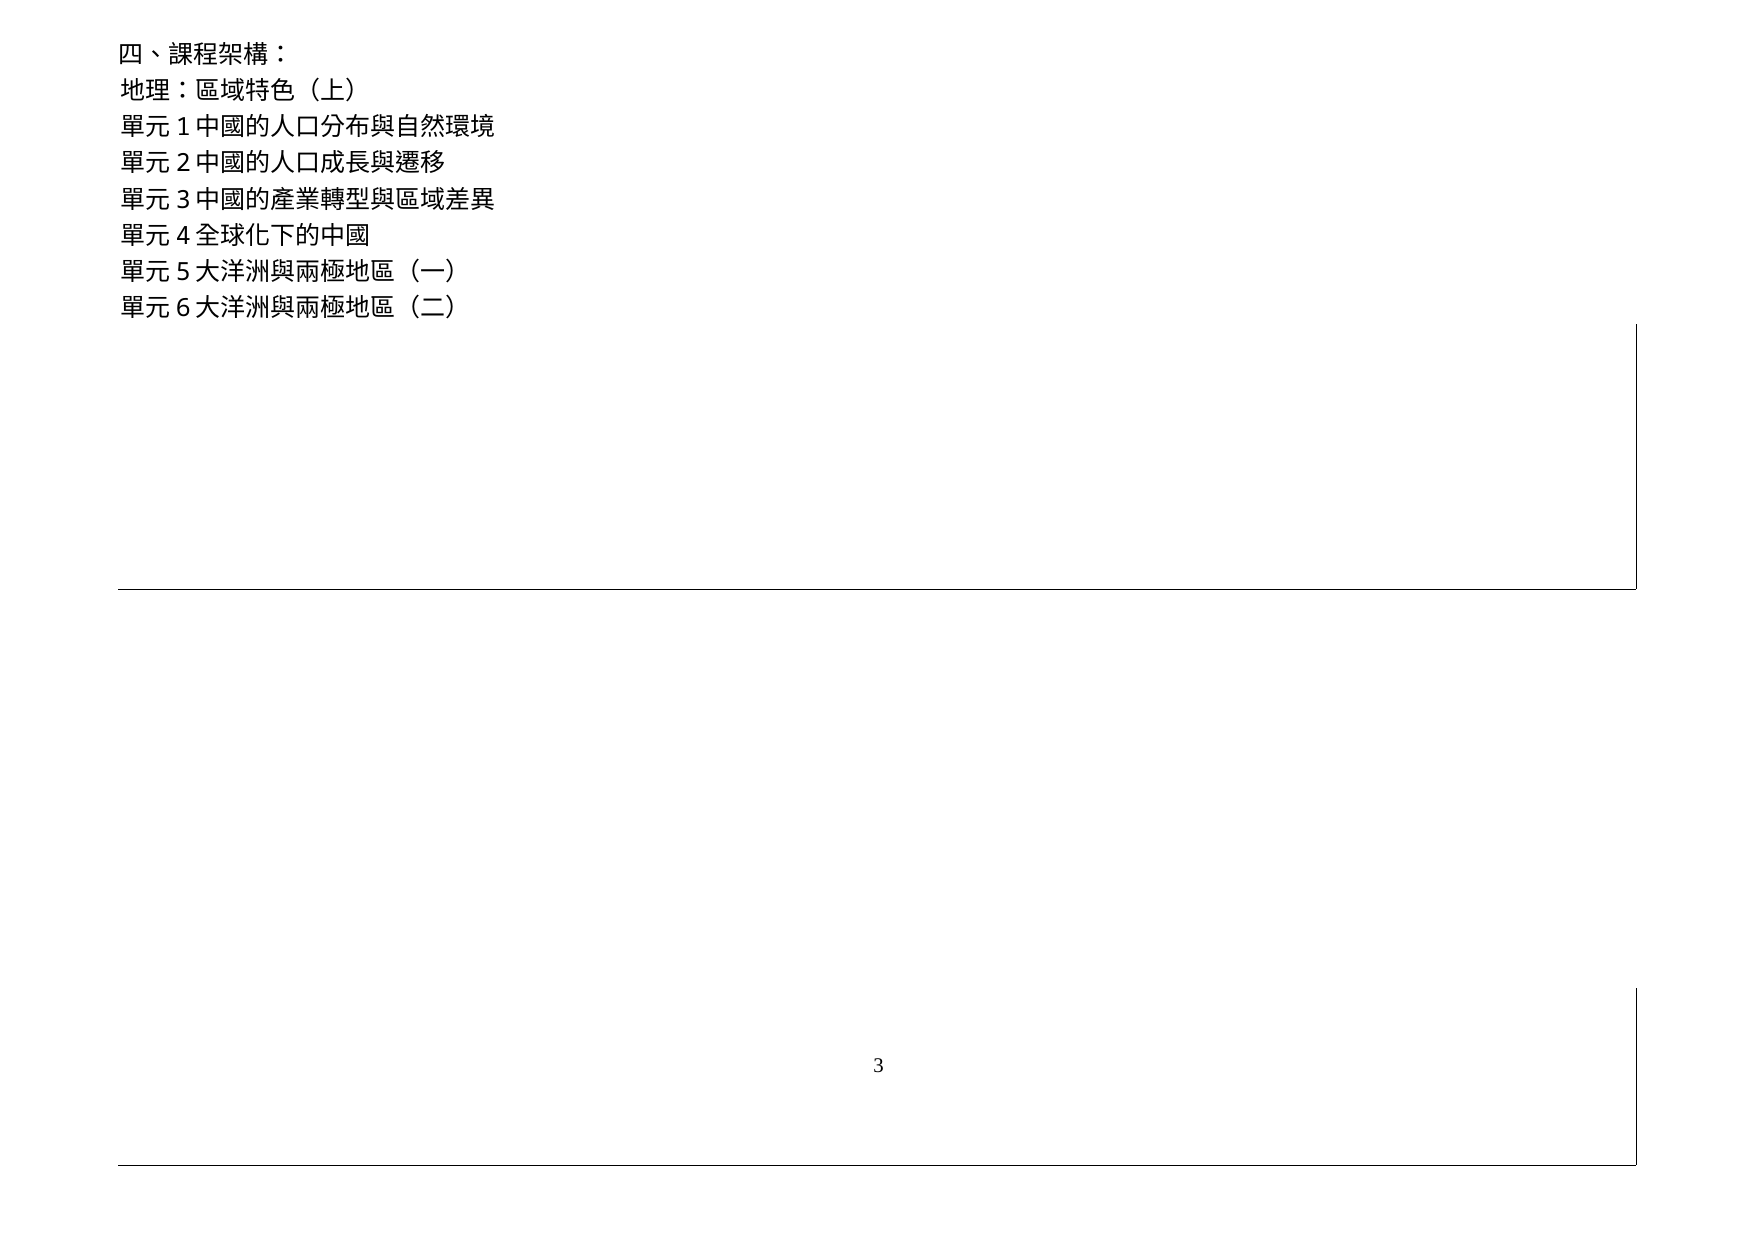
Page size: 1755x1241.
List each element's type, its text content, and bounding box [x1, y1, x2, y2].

text 單元3中國的產業轉型與區域差異 [118, 179, 1636, 215]
text 單元6大洋洲與兩極地區（二） [118, 288, 1636, 324]
text 單元5大洋洲與兩極地區（一） [118, 252, 1636, 288]
text 單元4全球化下的中國 [118, 215, 1636, 252]
text 四、課程架構： [118, 34, 1636, 70]
text 單元1中國的人口分布與自然環境 [118, 107, 1636, 143]
text 地理：區域特色（上） [118, 70, 1636, 107]
text 單元2中國的人口成長與遷移 [118, 143, 1636, 179]
